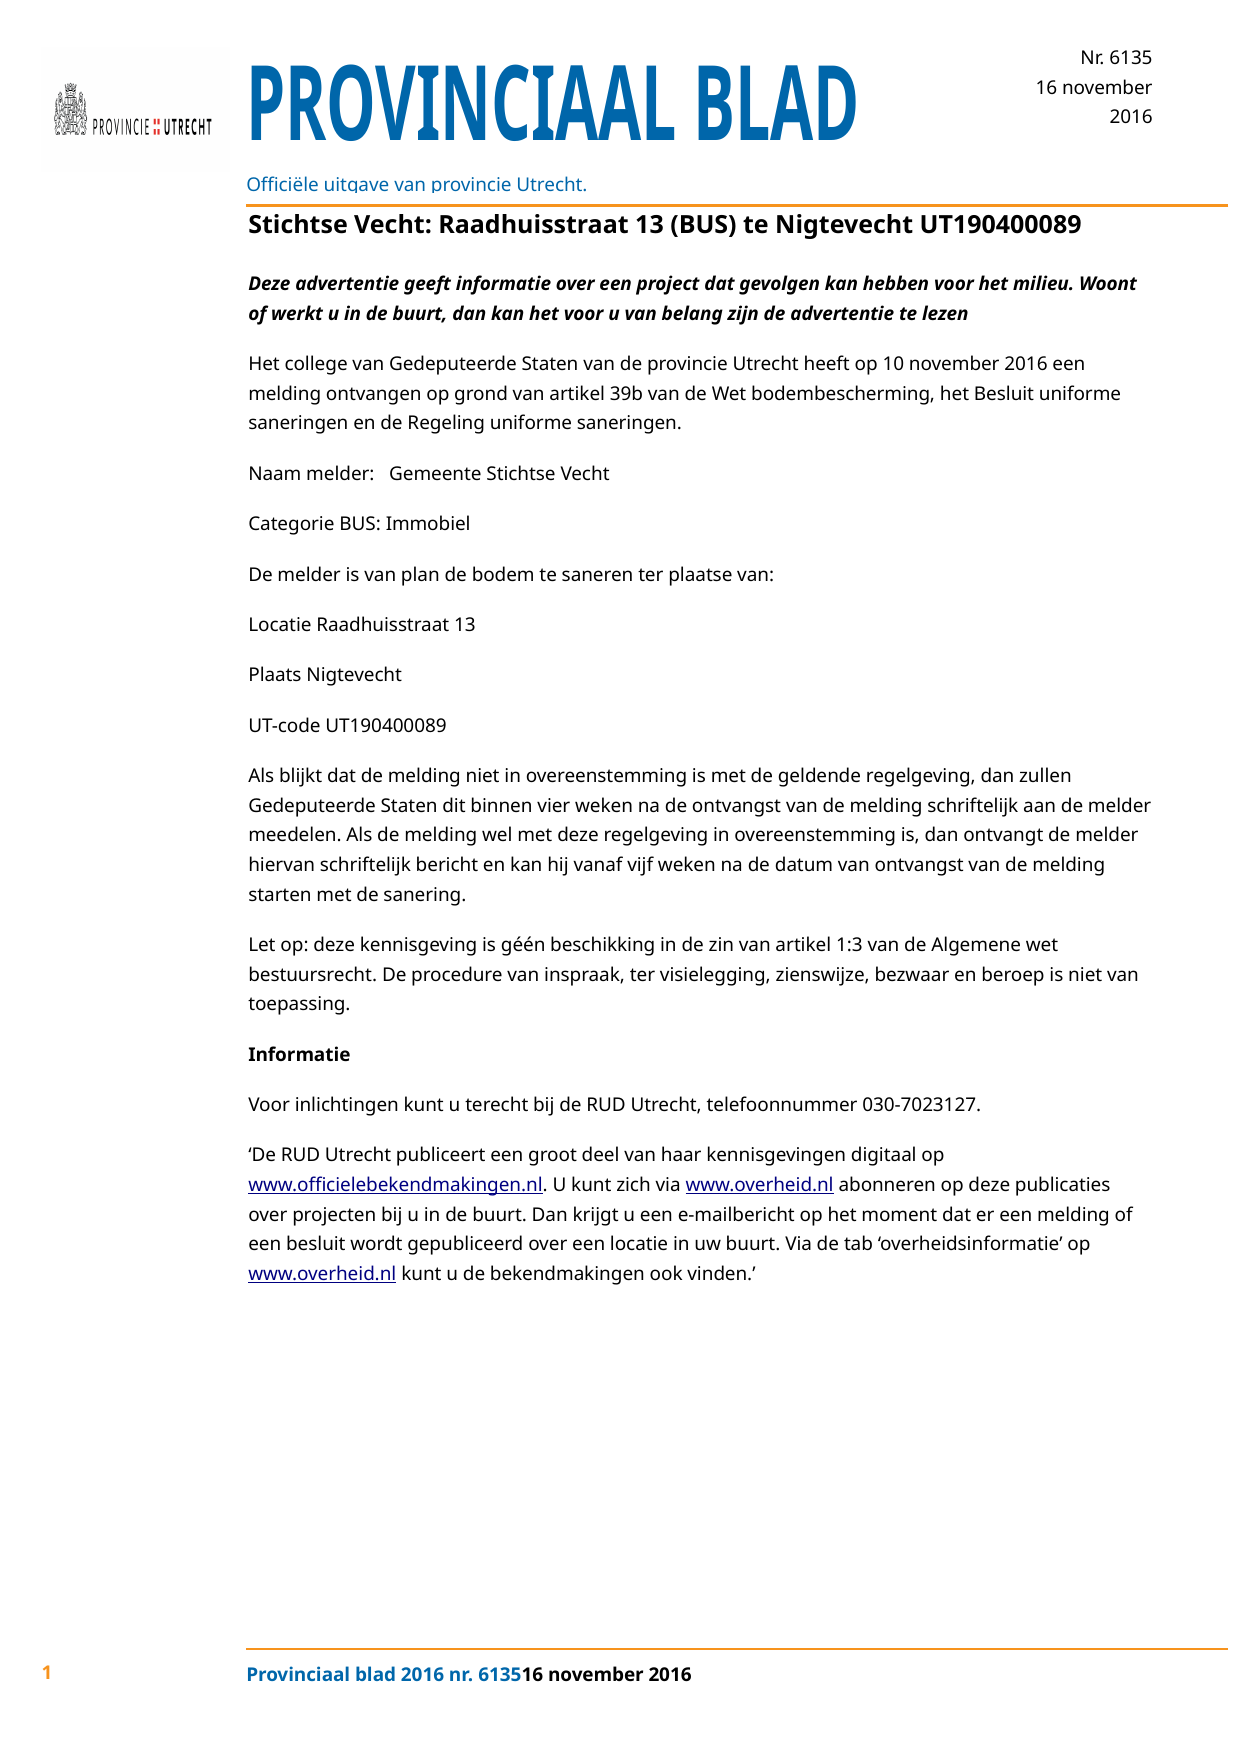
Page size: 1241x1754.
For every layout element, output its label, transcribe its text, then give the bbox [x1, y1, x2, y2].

text Het college van Gedeputeerde Staten van de provincie Utrecht heeft op 10 november 2016 een melding ontvangen op grond van artikel 39b van de Wet bodembescherming, het Besluit uniforme saneringen en de Regeling uniforme saneringen. [248, 350, 1152, 435]
text Naam melder: Gemeente Stichtse Vecht [248, 460, 1152, 486]
text Plaats Nigtevecht [248, 662, 1152, 687]
text ‘De RUD Utrecht publiceert een groot deel van haar kennisgevingen digitaal op www.officielebekendmakingen.nl. U kunt zich via www.overheid.nl abonneren op deze publicaties over projecten bij u in de buurt. Dan krijgt u een e-mailbericht op het moment dat er een melding of een besluit wordt gepubliceerd over een locatie in uw buurt. Via de tab ‘overheidsinformatie’ op www.overheid.nl kunt u de bekendmakingen ook vinden.’ [248, 1142, 1152, 1286]
text Categorie BUS: Immobiel [248, 510, 1152, 536]
text Voor inlichtingen kunt u terecht bij de RUD Utrecht, telefoonnummer 030-7023127. [248, 1091, 1152, 1117]
text Let op: deze kennisgeving is géén beschikking in de zin van artikel 1:3 van de Algemene wet bestuursrecht. De procedure van inspraak, ter visielegging, zienswijze, bezwaar en beroep is niet van toepassing. [248, 931, 1152, 1016]
text Locatie Raadhuisstraat 13 [248, 611, 1152, 637]
text De melder is van plan de bodem te saneren ter plaatse van: [248, 561, 1152, 586]
text Als blijkt dat de melding niet in overeenstemming is met de geldende regelgeving, dan zullen Gedeputeerde Staten dit binnen vier weken na de ontvangst van de melding schriftelijk aan de melder meedelen. Als de melding wel met deze regelgeving in overeenstemming is, dan ontvangt de melder hiervan schriftelijk bericht en kan hij vanaf vijf weken na de datum van ontvangst van de melding starten met de sanering. [248, 762, 1152, 906]
text Stichtse Vecht: Raadhuisstraat 13 (BUS) te Nigtevecht UT190400089 [248, 207, 1152, 241]
text Informatie [248, 1041, 1152, 1066]
picture [41, 47, 231, 172]
text Deze advertentie geeft informatie over een project dat gevolgen kan hebben voor het milieu. Woont of werkt u in de buurt, dan kan het voor u van belang zijn de advertentie te lezen [248, 270, 1152, 326]
text UT-code UT190400089 [248, 712, 1152, 738]
